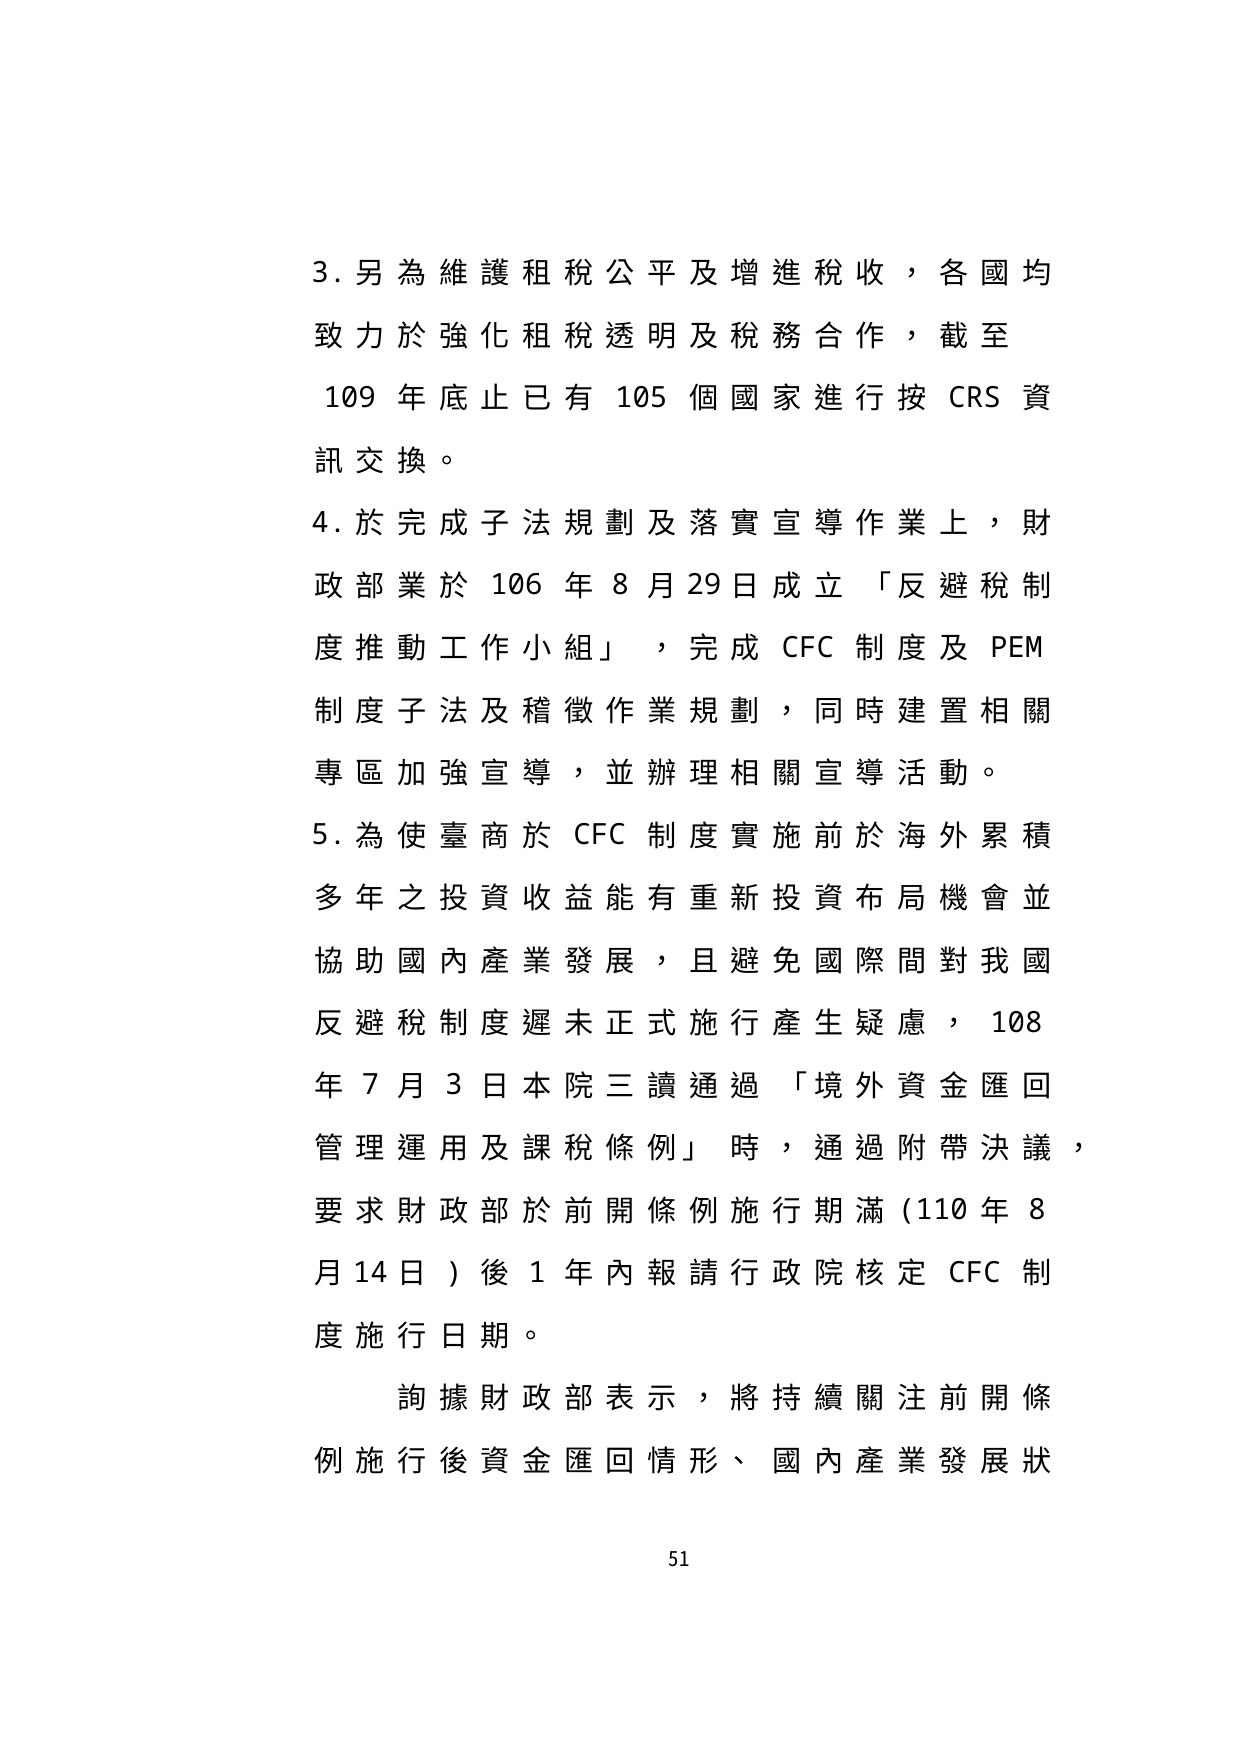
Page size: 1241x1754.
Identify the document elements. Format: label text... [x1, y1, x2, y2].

text 詢據財政部表示，將持續關注前開條例施行後資金匯回情形、國內產業發展狀 [301, 1354, 1058, 1479]
text 4.於完成子法規劃及落實宣導作業上，財政部業於106年8月29日成立「反避稅制度推動工作小組」，完成CFC制度及PEM制度子法及稽徵作業規劃，同時建置相關專區加強宣導，並辦理相關宣導活動。 [271, 479, 1058, 792]
text 3.另為維護租稅公平及增進稅收，各國均致力於強化租稅透明及稅務合作，截至109年底止已有105個國家進行按CRS資訊交換。 [271, 229, 1058, 479]
text 5.為使臺商於CFC制度實施前於海外累積多年之投資收益能有重新投資布局機會並協助國內產業發展，且避免國際間對我國反避稅制度遲未正式施行產生疑慮，108年7月3日本院三讀通過「境外資金匯回管理運用及課稅條例」時，通過附帶決議，要求財政部於前開條例施行期滿(110年8月14日)後1年內報請行政院核定CFC制度施行日期。 [271, 792, 1058, 1354]
